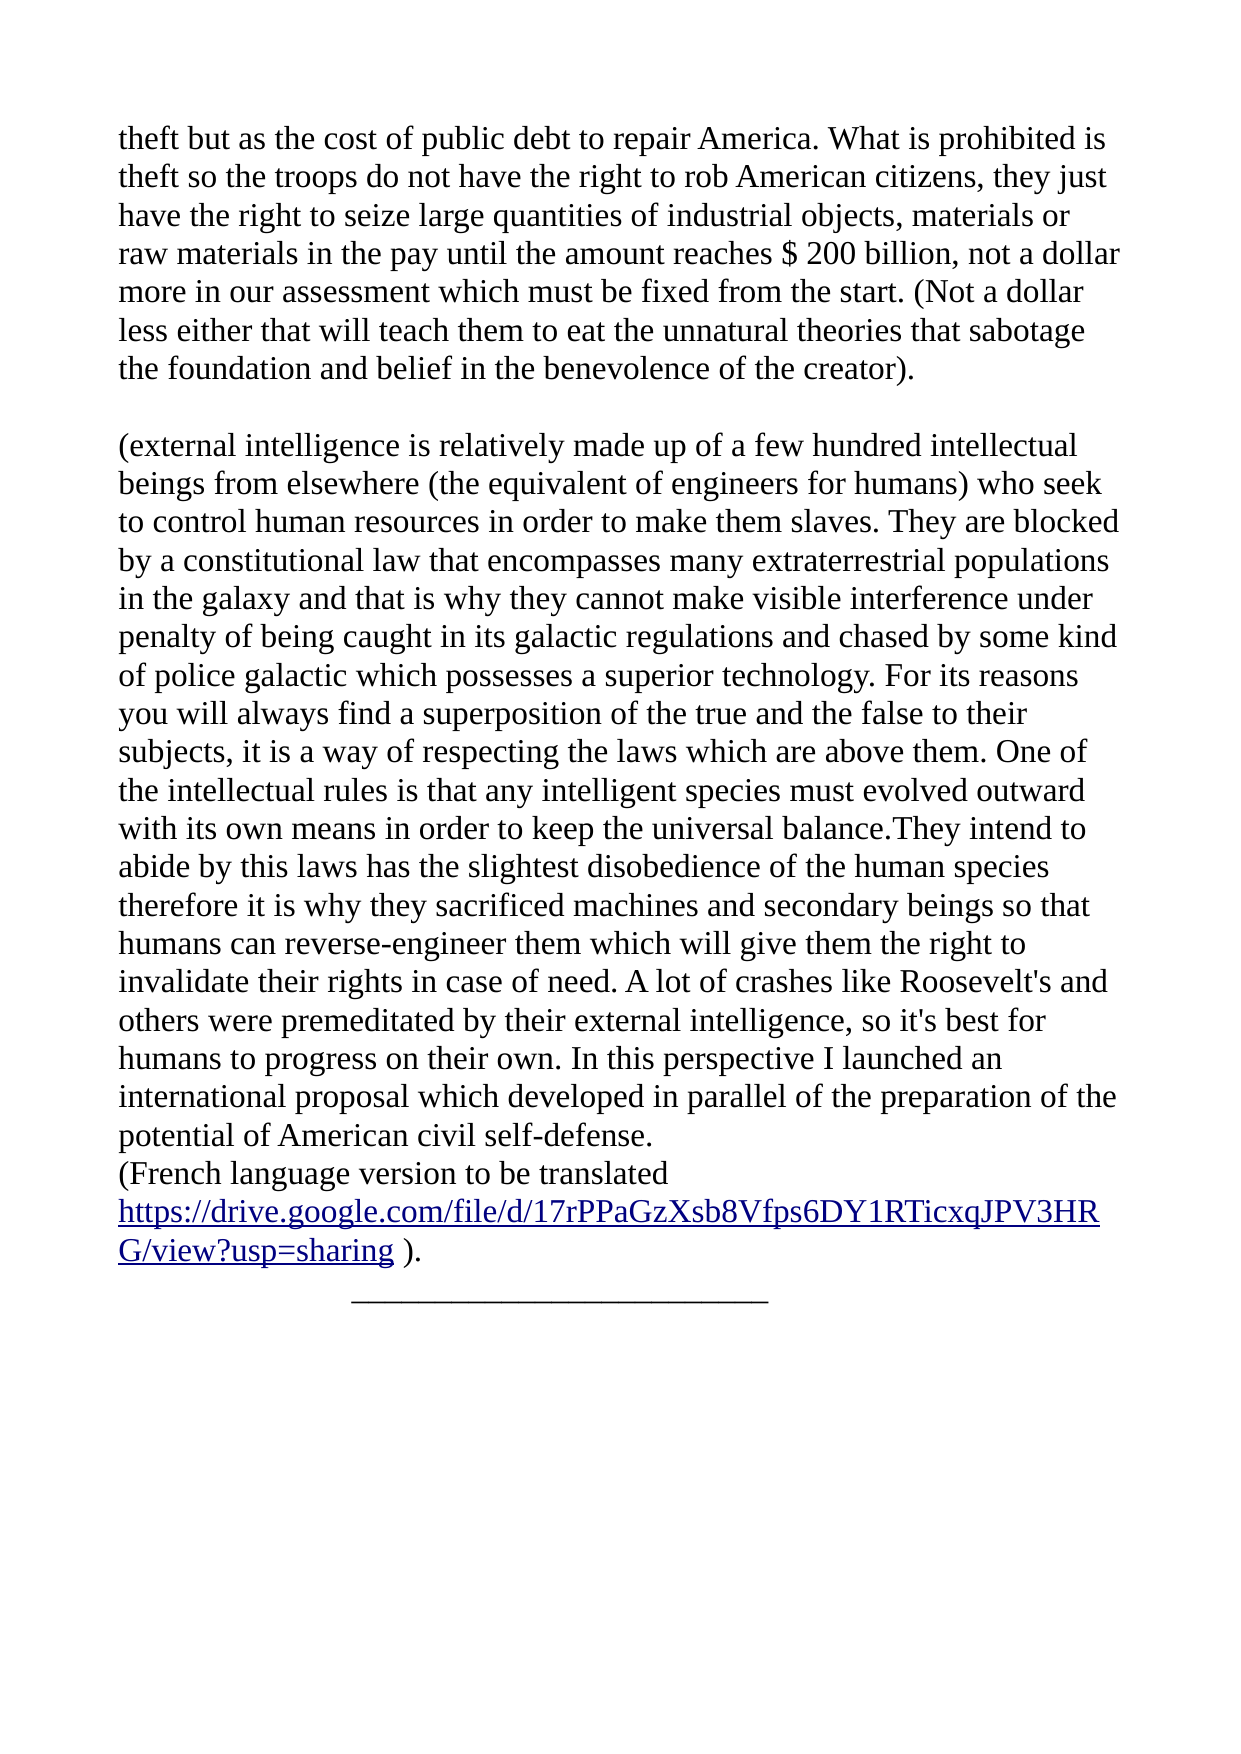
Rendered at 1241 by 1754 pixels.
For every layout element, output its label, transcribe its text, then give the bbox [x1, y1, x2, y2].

text _________________________ [118, 1268, 1122, 1306]
text theft but as the cost of public debt to repair America. What is prohibited is theft so the troops do not have the right to rob American citizens, they just have the right to seize large quantities of industrial objects, materials or raw materials in the pay until the amount reaches $ 200 billion, not a dollar more in our assessment which must be fixed from the start. (Not a dollar less either that will teach them to eat the unnatural theories that sabotage the foundation and belief in the benevolence of the creator). (external intelligence is relatively made up of a few hundred intellectual beings from elsewhere (the equivalent of engineers for humans) who seek to control human resources in order to make them slaves. They are blocked by a constitutional law that encompasses many extraterrestrial populations in the galaxy and that is why they cannot make visible interference under penalty of being caught in its galactic regulations and chased by some kind of police galactic which possesses a superior technology. For its reasons you will always find a superposition of the true and the false to their subjects, it is a way of respecting the laws which are above them. One of the intellectual rules is that any intelligent species must evolved outward with its own means in order to keep the universal balance.They intend to abide by this laws has the slightest disobedience of the human species therefore it is why they sacrificed machines and secondary beings so that humans can reverse-engineer them which will give them the right to invalidate their rights in case of need. A lot of crashes like Roosevelt's and others were premeditated by their external intelligence, so it's best for humans to progress on their own. In this perspective I launched an international proposal which developed in parallel of the preparation of the potential of American civil self-defense. (French language version to be translated https://drive.google.com/file/d/17rPPaGzXsb8Vfps6DY1RTicxqJPV3HRG/view?usp=sharing ). [118, 118, 1122, 1268]
